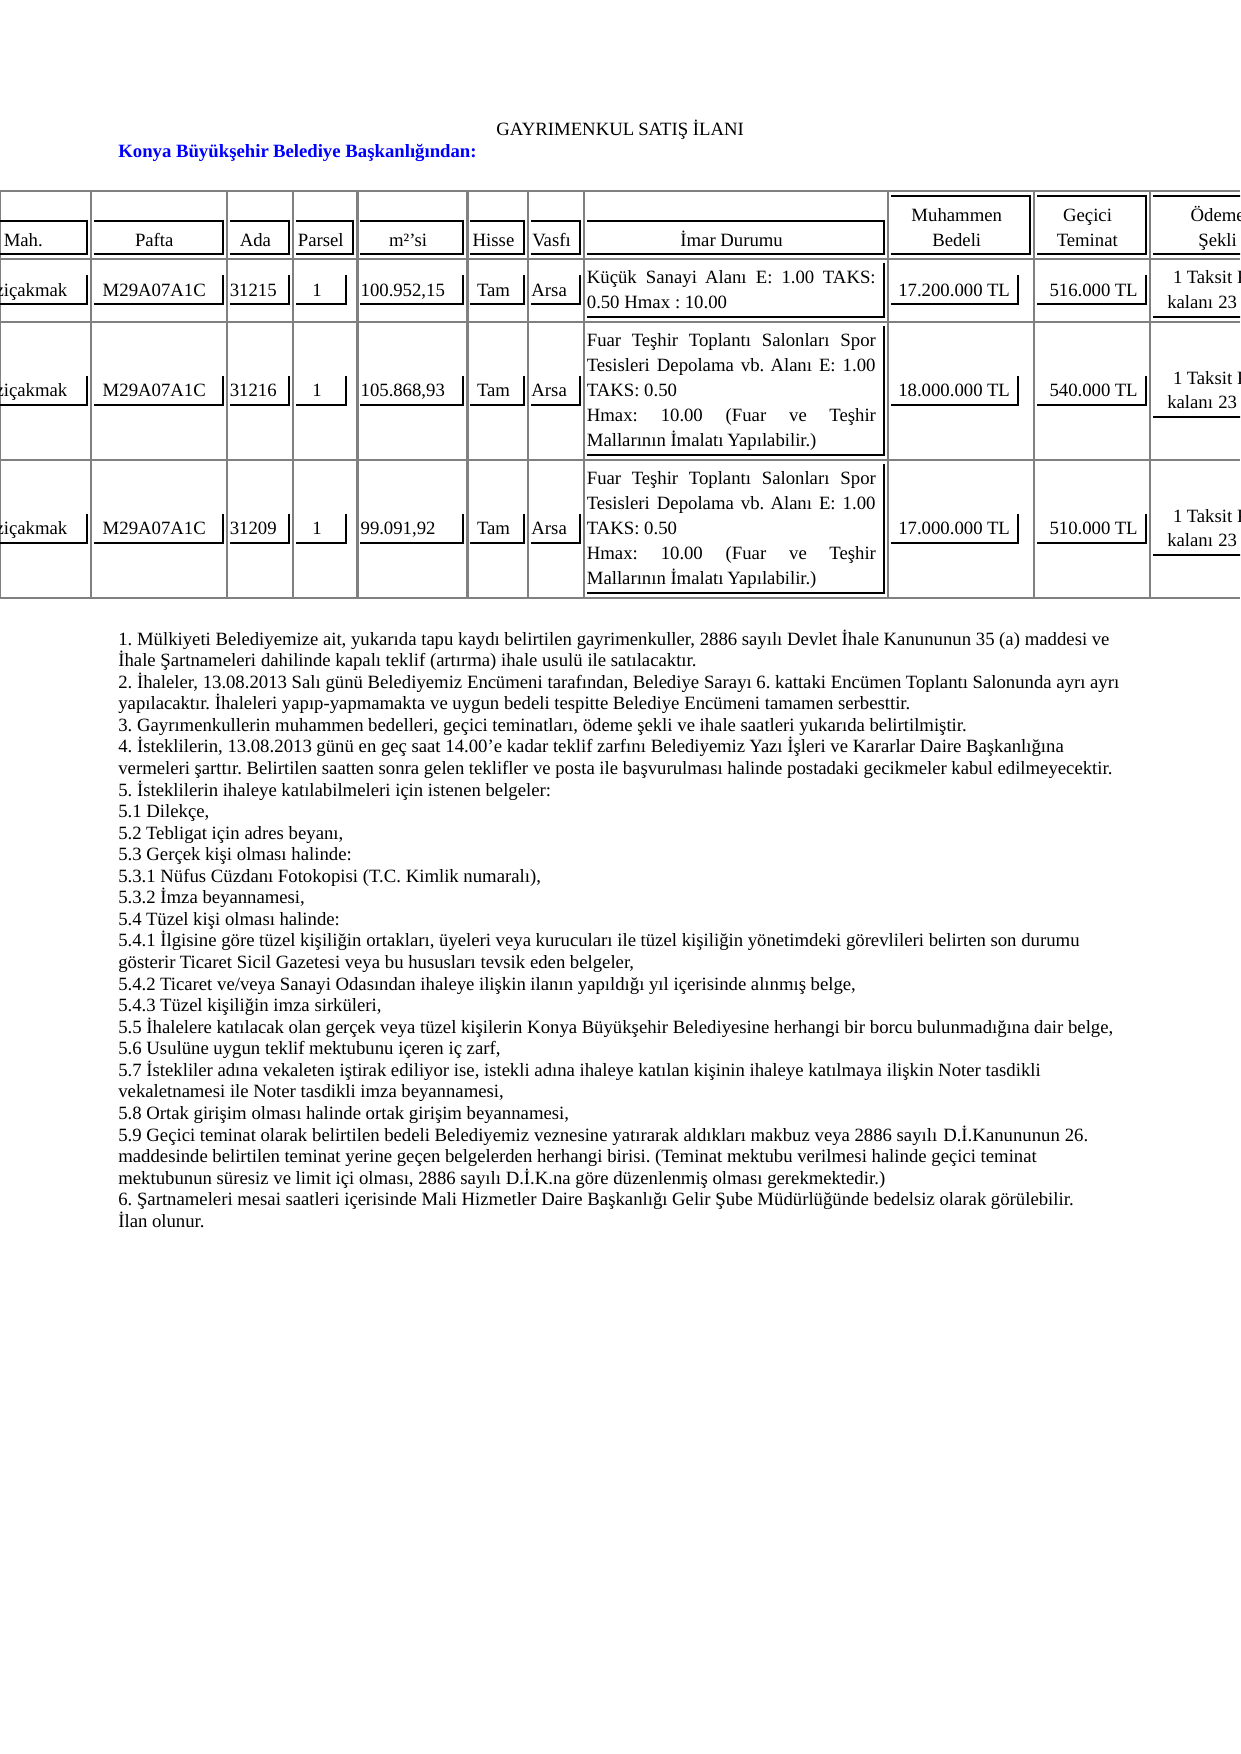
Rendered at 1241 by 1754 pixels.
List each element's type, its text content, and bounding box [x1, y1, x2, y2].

text 5.4.1 İlgisine göre tüzel kişiliğin ortakları, üyeleri veya kurucuları ile tüzel kişiliğin yönetimdeki görevlileri belirten son durumu gösterir Ticaret Sicil Gazetesi veya bu hususları tevsik eden belgeler, [118, 929, 1122, 972]
table_cell 18.000.000 TL [889, 323, 1033, 459]
table_header Mah. [1, 192, 90, 258]
table_cell 31215 [228, 260, 292, 321]
table_cell M29A07A1C [92, 323, 226, 459]
text GAYRIMENKUL SATIŞ İLANI [118, 118, 1122, 140]
table_cell Arsa [529, 260, 583, 321]
table_cell Tam [469, 260, 527, 321]
text Konya Büyükşehir Belediye Başkanlığından: [118, 140, 1122, 161]
text 5.6 Usulüne uygun teklif mektubunu içeren iç zarf, [118, 1037, 1122, 1059]
text 5.8 Ortak girişim olması halinde ortak girişim beyannamesi, [118, 1102, 1122, 1123]
table_cell 1 [294, 260, 356, 321]
text 5.1 Dilekçe, [118, 800, 1122, 822]
table_header Geçici Teminat [1035, 192, 1149, 258]
table_cell 1 [294, 461, 356, 597]
table_cell Fevziçakmak [1, 323, 90, 459]
table_cell Tam [469, 461, 527, 597]
table_cell 100.952,15 [359, 260, 466, 321]
table_cell 31216 [228, 323, 292, 459]
text 5.2 Tebligat için adres beyanı, [118, 822, 1122, 843]
table_cell 1 Taksit Peşin, kalanı 23 taksit [1151, 461, 1240, 597]
table_header Pafta [92, 192, 226, 258]
text 2. İhaleler, 13.08.2013 Salı günü Belediyemiz Encümeni tarafından, Belediye Sarayı 6. kattaki Encümen Toplantı Salonunda ayrı ayrı yapılacaktır. İhaleleri yapıp-yapmamakta ve uygun bedeli tespitte Belediye Encümeni tamamen serbesttir. [118, 671, 1122, 714]
text 3. Gayrımenkullerin muhammen bedelleri, geçici teminatları, ödeme şekli ve ihale saatleri yukarıda belirtilmiştir. [118, 714, 1122, 735]
text 1. Mülkiyeti Belediyemize ait, yukarıda tapu kaydı belirtilen gayrimenkuller, 2886 sayılı Devlet İhale Kanununun 35 (a) maddesi ve İhale Şartnameleri dahilinde kapalı teklif (artırma) ihale usulü ile satılacaktır. [118, 627, 1122, 671]
table_cell M29A07A1C [92, 461, 226, 597]
table_cell 510.000 TL [1035, 461, 1149, 597]
table_cell 1 Taksit Peşin, kalanı 23 taksit [1151, 323, 1240, 459]
table_header Vasfı [529, 192, 583, 258]
table_cell Fuar Teşhir Toplantı Salonları Spor Tesisleri Depolama vb. Alanı E: 1.00 TAKS: 0.50 Hmax: 10.00 (Fuar ve Teşhir Mallarının İmalatı Yapılabilir.) [585, 323, 887, 459]
text 5.3 Gerçek kişi olması halinde: [118, 843, 1122, 865]
text 5.5 İhalelere katılacak olan gerçek veya tüzel kişilerin Konya Büyükşehir Belediyesine herhangi bir borcu bulunmadığına dair belge, [118, 1016, 1122, 1037]
table_header Muhammen Bedeli [889, 192, 1033, 258]
table_header İmar Durumu [585, 192, 887, 258]
table_header Parsel [294, 192, 356, 258]
table_cell 1 Taksit Peşin, kalanı 23 taksit [1151, 260, 1240, 321]
text 5. İsteklilerin ihaleye katılabilmeleri için istenen belgeler: [118, 778, 1122, 800]
table_cell 1 [294, 323, 356, 459]
text 6. Şartnameleri mesai saatleri içerisinde Mali Hizmetler Daire Başkanlığı Gelir Şube Müdürlüğünde bedelsiz olarak görülebilir. [118, 1188, 1122, 1210]
text 5.4 Tüzel kişi olması halinde: [118, 908, 1122, 929]
table_cell 540.000 TL [1035, 323, 1149, 459]
table_cell M29A07A1C [92, 260, 226, 321]
table_cell Arsa [529, 323, 583, 459]
text 5.9 Geçici teminat olarak belirtilen bedeli Belediyemiz veznesine yatırarak aldıkları makbuz veya 2886 sayılı D.İ.Kanununun 26. maddesinde belirtilen teminat yerine geçen belgelerden herhangi birisi. (Teminat mektubu verilmesi halinde geçici teminat mektubunun süresiz ve limit içi olması, 2886 sayılı D.İ.K.na göre düzenlenmiş olması gerekmektedir.) [118, 1123, 1122, 1188]
table_header Ödeme Şekli [1151, 192, 1240, 258]
table_cell Fuar Teşhir Toplantı Salonları Spor Tesisleri Depolama vb. Alanı E: 1.00 TAKS: 0.50 Hmax: 10.00 (Fuar ve Teşhir Mallarının İmalatı Yapılabilir.) [585, 461, 887, 597]
text 5.3.2 İmza beyannamesi, [118, 886, 1122, 908]
table_cell Tam [469, 323, 527, 459]
table_cell 17.000.000 TL [889, 461, 1033, 597]
table_cell 17.200.000 TL [889, 260, 1033, 321]
table_cell 516.000 TL [1035, 260, 1149, 321]
table_cell Arsa [529, 461, 583, 597]
table_cell 31209 [228, 461, 292, 597]
table_header Ada [228, 192, 292, 258]
text 5.4.2 Ticaret ve/veya Sanayi Odasından ihaleye ilişkin ilanın yapıldığı yıl içerisinde alınmış belge, [118, 972, 1122, 994]
text 5.3.1 Nüfus Cüzdanı Fotokopisi (T.C. Kimlik numaralı), [118, 865, 1122, 886]
text 4. İsteklilerin, 13.08.2013 günü en geç saat 14.00’e kadar teklif zarfını Belediyemiz Yazı İşleri ve Kararlar Daire Başkanlığına vermeleri şarttır. Belirtilen saatten sonra gelen teklifler ve posta ile başvurulması halinde postadaki gecikmeler kabul edilmeyecektir. [118, 735, 1122, 778]
table_cell Fevziçakmak [1, 461, 90, 597]
table_cell Küçük Sanayi Alanı E: 1.00 TAKS: 0.50 Hmax : 10.00 [585, 260, 887, 321]
table_header Hisse [469, 192, 527, 258]
table_cell 105.868,93 [359, 323, 466, 459]
text 5.4.3 Tüzel kişiliğin imza sirküleri, [118, 994, 1122, 1016]
text İlan olunur. [118, 1210, 1122, 1231]
text 5.7 İstekliler adına vekaleten iştirak ediliyor ise, istekli adına ihaleye katılan kişinin ihaleye katılmaya ilişkin Noter tasdikli vekaletnamesi ile Noter tasdikli imza beyannamesi, [118, 1059, 1122, 1102]
table_cell Fevziçakmak [1, 260, 90, 321]
table_cell 99.091,92 [359, 461, 466, 597]
table_header m²’si [359, 192, 466, 258]
